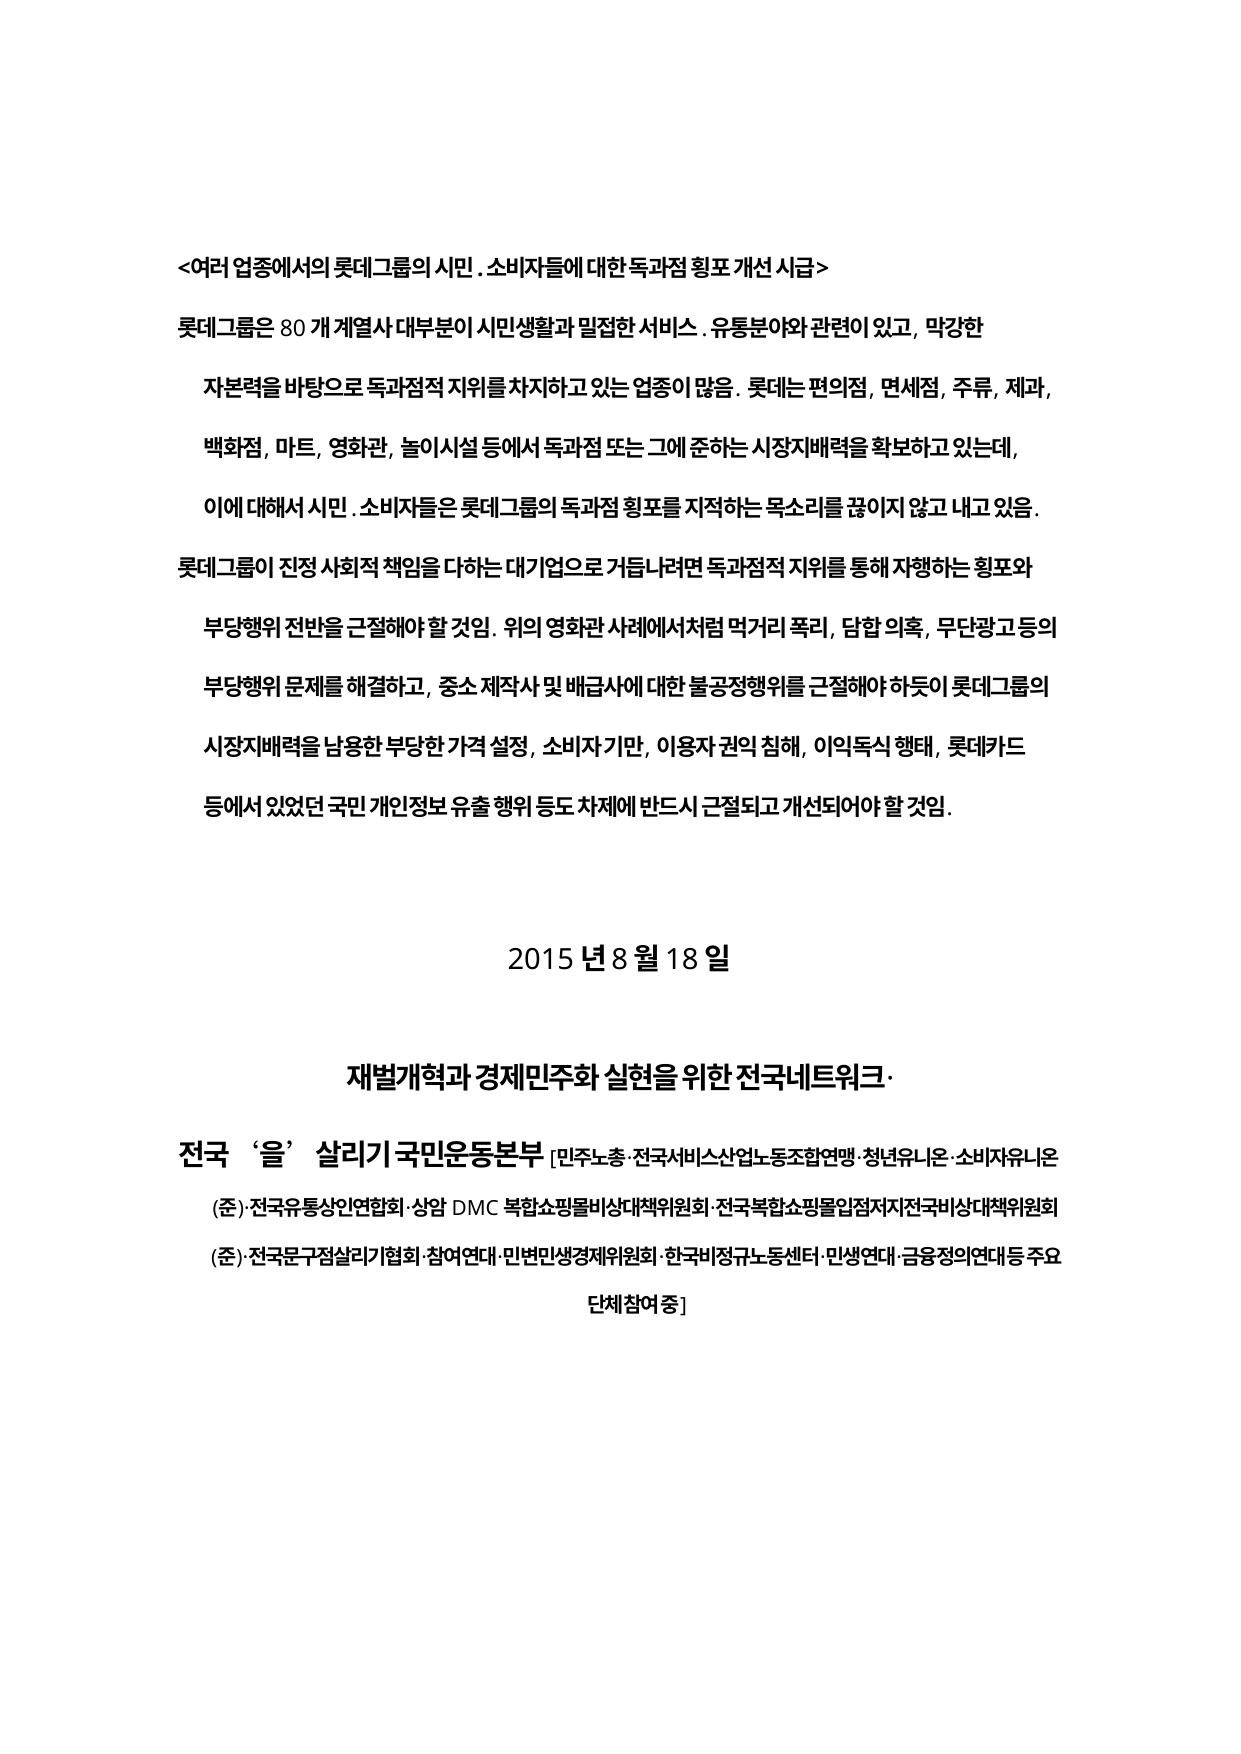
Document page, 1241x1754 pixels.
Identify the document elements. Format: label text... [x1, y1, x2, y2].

text 재벌개혁과 경제민주화 실현을 위한 전국네트워크· [177, 1055, 1063, 1097]
text 롯데그룹이 진정 사회적 책임을 다하는 대기업으로 거듭나려면 독과점적 지위를 통해 자행하는 횡포와 부당행위 전반을 근절해야 할 것임. 위의 영화관 사례에서처럼 먹거리 폭리, 담합 의혹, 무단광고 등의 부당행위 문제를 해결하고, 중소 제작사 및 배급사에 대한 불공정행위를 근절해야 하듯이 롯데그룹의 시장지배력을 남용한 부당한 가격 설정, 소비자 기만, 이용자 권익 침해, 이익독식 행태, 롯데카드 등에서 있었던 국민 개인정보 유출 행위 등도 차제에 반드시 근절되고 개선되어야 할 것임. [177, 549, 1063, 822]
text 롯데그룹은 80개 계열사 대부분이 시민생활과 밀접한 서비스․유통분야와 관련이 있고, 막강한 자본력을 바탕으로 독과점적 지위를 차지하고 있는 업종이 많음. 롯데는 편의점, 면세점, 주류, 제과, 백화점, 마트, 영화관, 놀이시설 등에서 독과점 또는 그에 준하는 시장지배력을 확보하고 있는데, 이에 대해서 시민․소비자들은 롯데그룹의 독과점 횡포를 지적하는 목소리를 끊이지 않고 내고 있음. [177, 310, 1063, 523]
text 전국‘을’살리기 국민운동본부 [민주노총·전국서비스산업노동조합연맹·청년유니온·소비자유니온(준)·전국유통상인연합회·상암DMC복합쇼핑몰비상대책위원회·전국복합쇼핑몰입점저지전국비상대책위원회(준)·전국문구점살리기협회·참여연대·민변민생경제위원회·한국비정규노동센터·민생연대·금융정의연대 등 주요 단체 참여 중] [177, 1131, 1063, 1319]
text <여러 업종에서의 롯데그룹의 시민․소비자들에 대한 독과점 횡포 개선 시급> [177, 250, 1063, 283]
text 2015년 8월 18일 [177, 936, 1063, 978]
